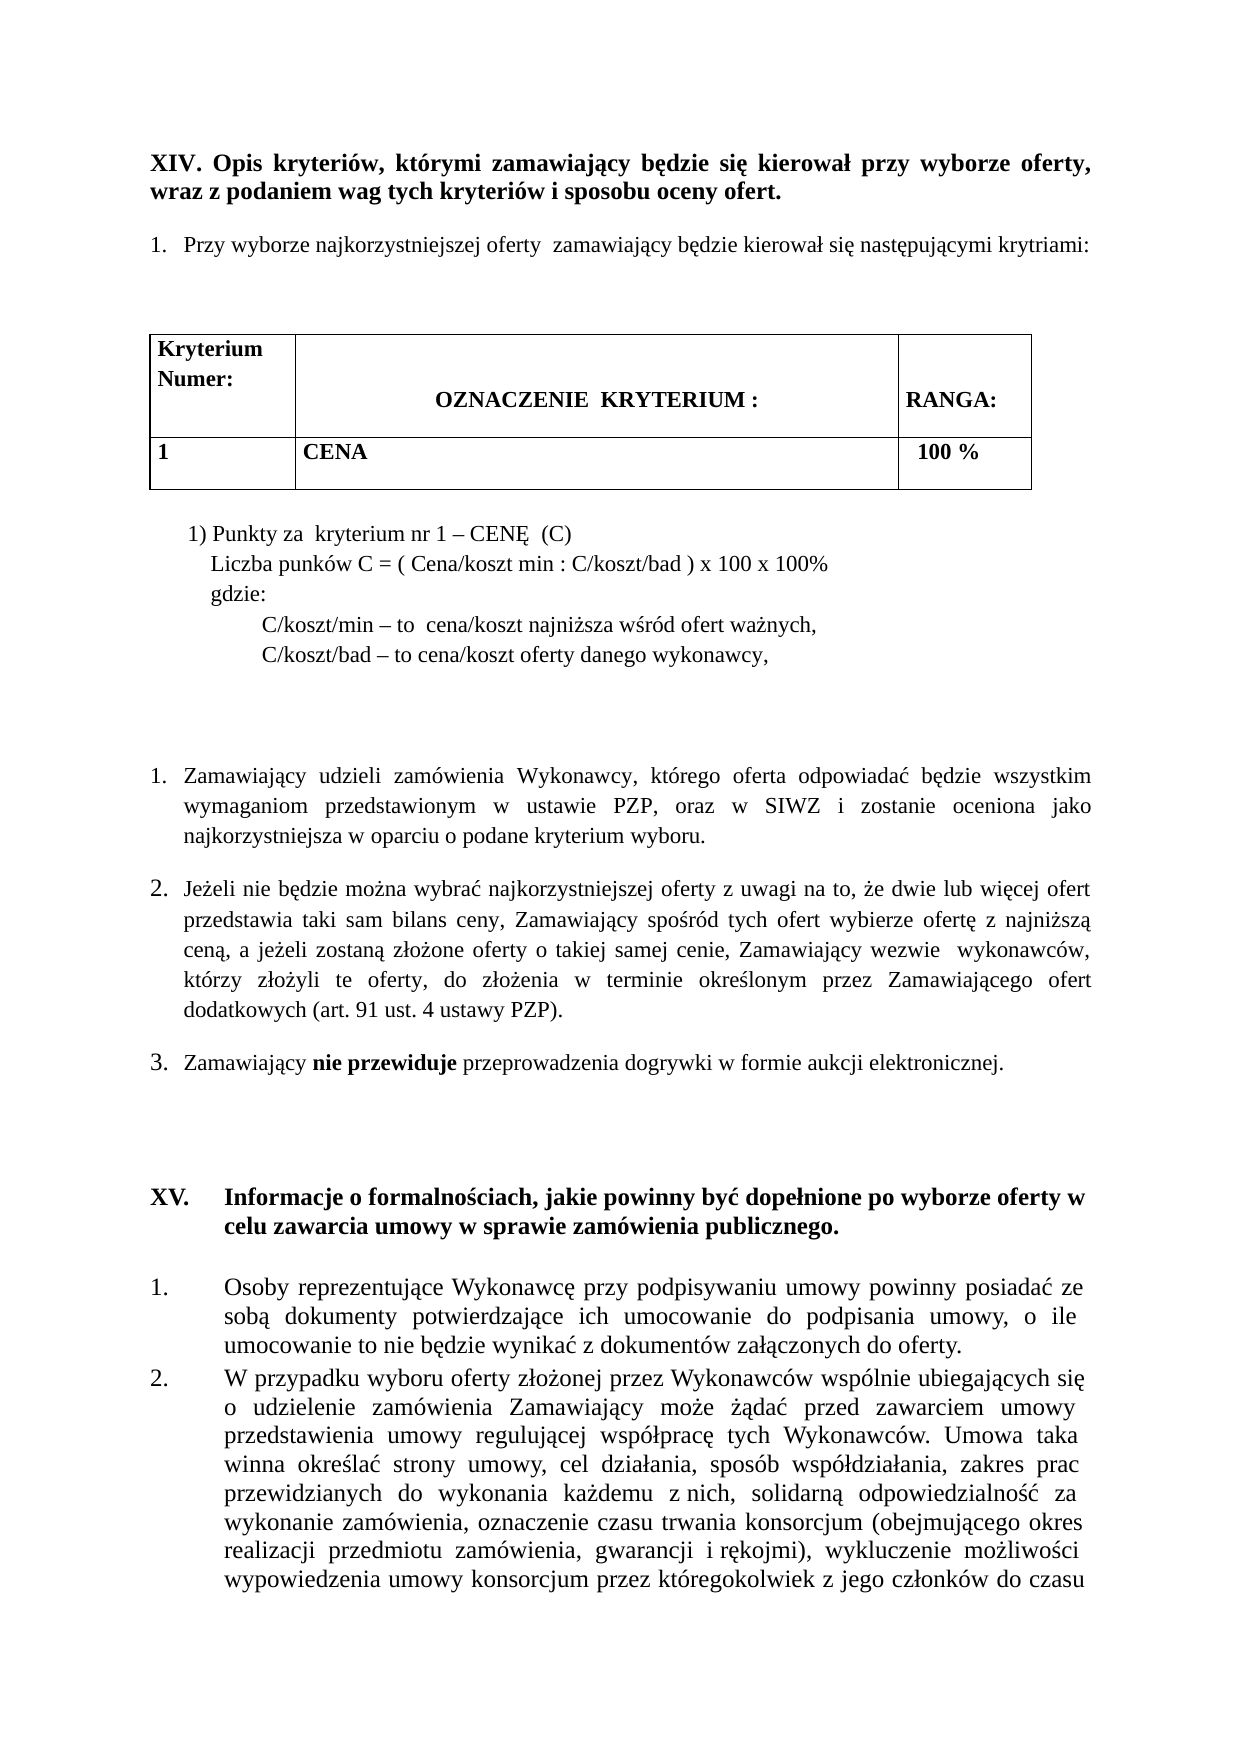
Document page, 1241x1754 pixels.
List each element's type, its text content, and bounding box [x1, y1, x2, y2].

table_header OZNACZENIE KRYTERIUM : [296, 335, 898, 437]
table_header Kryterium Numer: [151, 335, 295, 437]
list Osoby reprezentujące Wykonawcę przy podpisywaniu umowy powinny posiadać ze sobą dokumenty potwierdzające ich umocowanie do podpisania umowy, o ile umocowanie to nie będzie wynikać z dokumentów załączonych do oferty. [150, 1272, 1093, 1359]
text XIV. Opis kryteriów, którymi zamawiający będzie się kierował przy wyborze oferty, wraz z podaniem wag tych kryteriów i sposobu oceny ofert. [150, 148, 1093, 205]
list Zamawiający udzieli zamówienia Wykonawcy, którego oferta odpowiadać będzie wszystkim wymaganiom przedstawionym w ustawie PZP, oraz w SIWZ i zostanie oceniona jako najkorzystniejsza w oparciu o podane kryterium wyboru. [150, 762, 1093, 848]
list Zamawiający nie przewiduje przeprowadzenia dogrywki w formie aukcji elektronicznej. [150, 1047, 1093, 1076]
text C/koszt/min – to cena/koszt najniższa wśród ofert ważnych, [187, 611, 1093, 637]
text Liczba punków C = ( Cena/koszt min : C/koszt/bad ) x 100 x 100% [187, 550, 1093, 577]
table_header RANGA: [899, 335, 1031, 437]
list Jeżeli nie będzie można wybrać najkorzystniejszej oferty z uwagi na to, że dwie lub więcej ofert przedstawia taki sam bilans ceny, Zamawiający spośród tych ofert wybierze ofertę z najniższą ceną, a jeżeli zostaną złożone oferty o takiej samej cenie, Zamawiający wezwie wykonawców, którzy złożyli te oferty, do złożenia w terminie określonym przez Zamawiającego ofert dodatkowych (art. 91 ust. 4 ustawy PZP). [150, 873, 1093, 1023]
list Przy wyborze najkorzystniejszej oferty zamawiający będzie kierował się następującymi krytriami: [150, 231, 1093, 258]
text XV. Informacje o formalnościach, jakie powinny być dopełnione po wyborze oferty w celu zawarcia umowy w sprawie zamówienia publicznego. [150, 1182, 1093, 1240]
text 1) Punkty za kryterium nr 1 – CENĘ (C) [187, 520, 1093, 546]
text C/koszt/bad – to cena/koszt oferty danego wykonawcy, [187, 641, 1093, 667]
table_cell CENA [296, 438, 898, 489]
table_cell 100 % [899, 438, 1031, 489]
text gdzie: [187, 580, 1093, 607]
list W przypadku wyboru oferty złożonej przez Wykonawców wspólnie ubiegających się o udzielenie zamówienia Zamawiający może żądać przed zawarciem umowy przedstawienia umowy regulującej współpracę tych Wykonawców. Umowa taka winna określać strony umowy, cel działania, sposób współdziałania, zakres prac przewidzianych do wykonania każdemu z nich, solidarną odpowiedzialność za wykonanie zamówienia, oznaczenie czasu trwania konsorcjum (obejmującego okres realizacji przedmiotu zamówienia, gwarancji i rękojmi), wykluczenie możliwości wypowiedzenia umowy konsorcjum przez któregokolwiek z jego członków do czasu wykonania zamówienia. [150, 1363, 1093, 1593]
table_cell 1 [151, 438, 295, 489]
